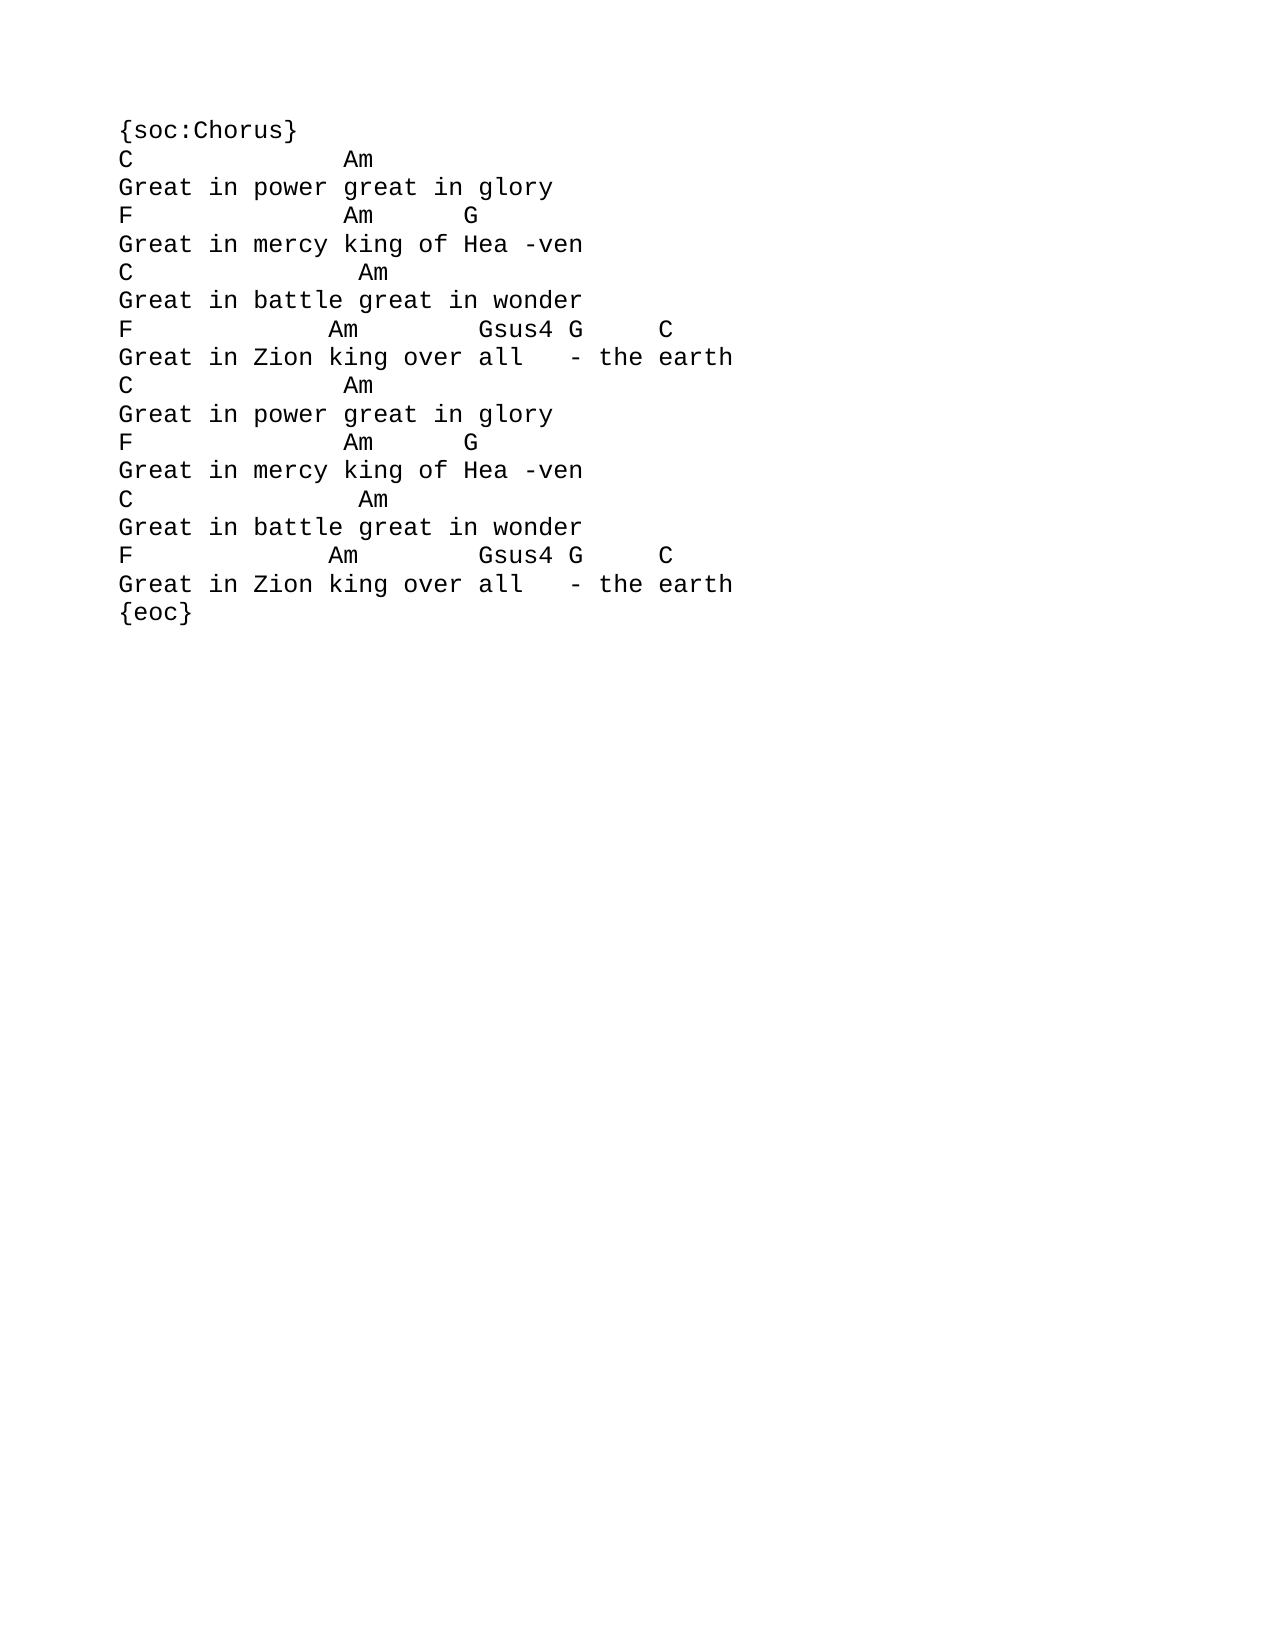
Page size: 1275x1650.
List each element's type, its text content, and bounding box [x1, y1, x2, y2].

text {soc:Chorus} C Am Great in power great in glory F Am G Great in mercy king of Hea -ven C Am Great in battle great in wonder F Am Gsus4 G C Great in Zion king over all - the earth C Am Great in power great in glory F Am G Great in mercy king of Hea -ven C Am Great in battle great in wonder F Am Gsus4 G C Great in Zion king over all - the earth {eoc} [118, 118, 1157, 628]
